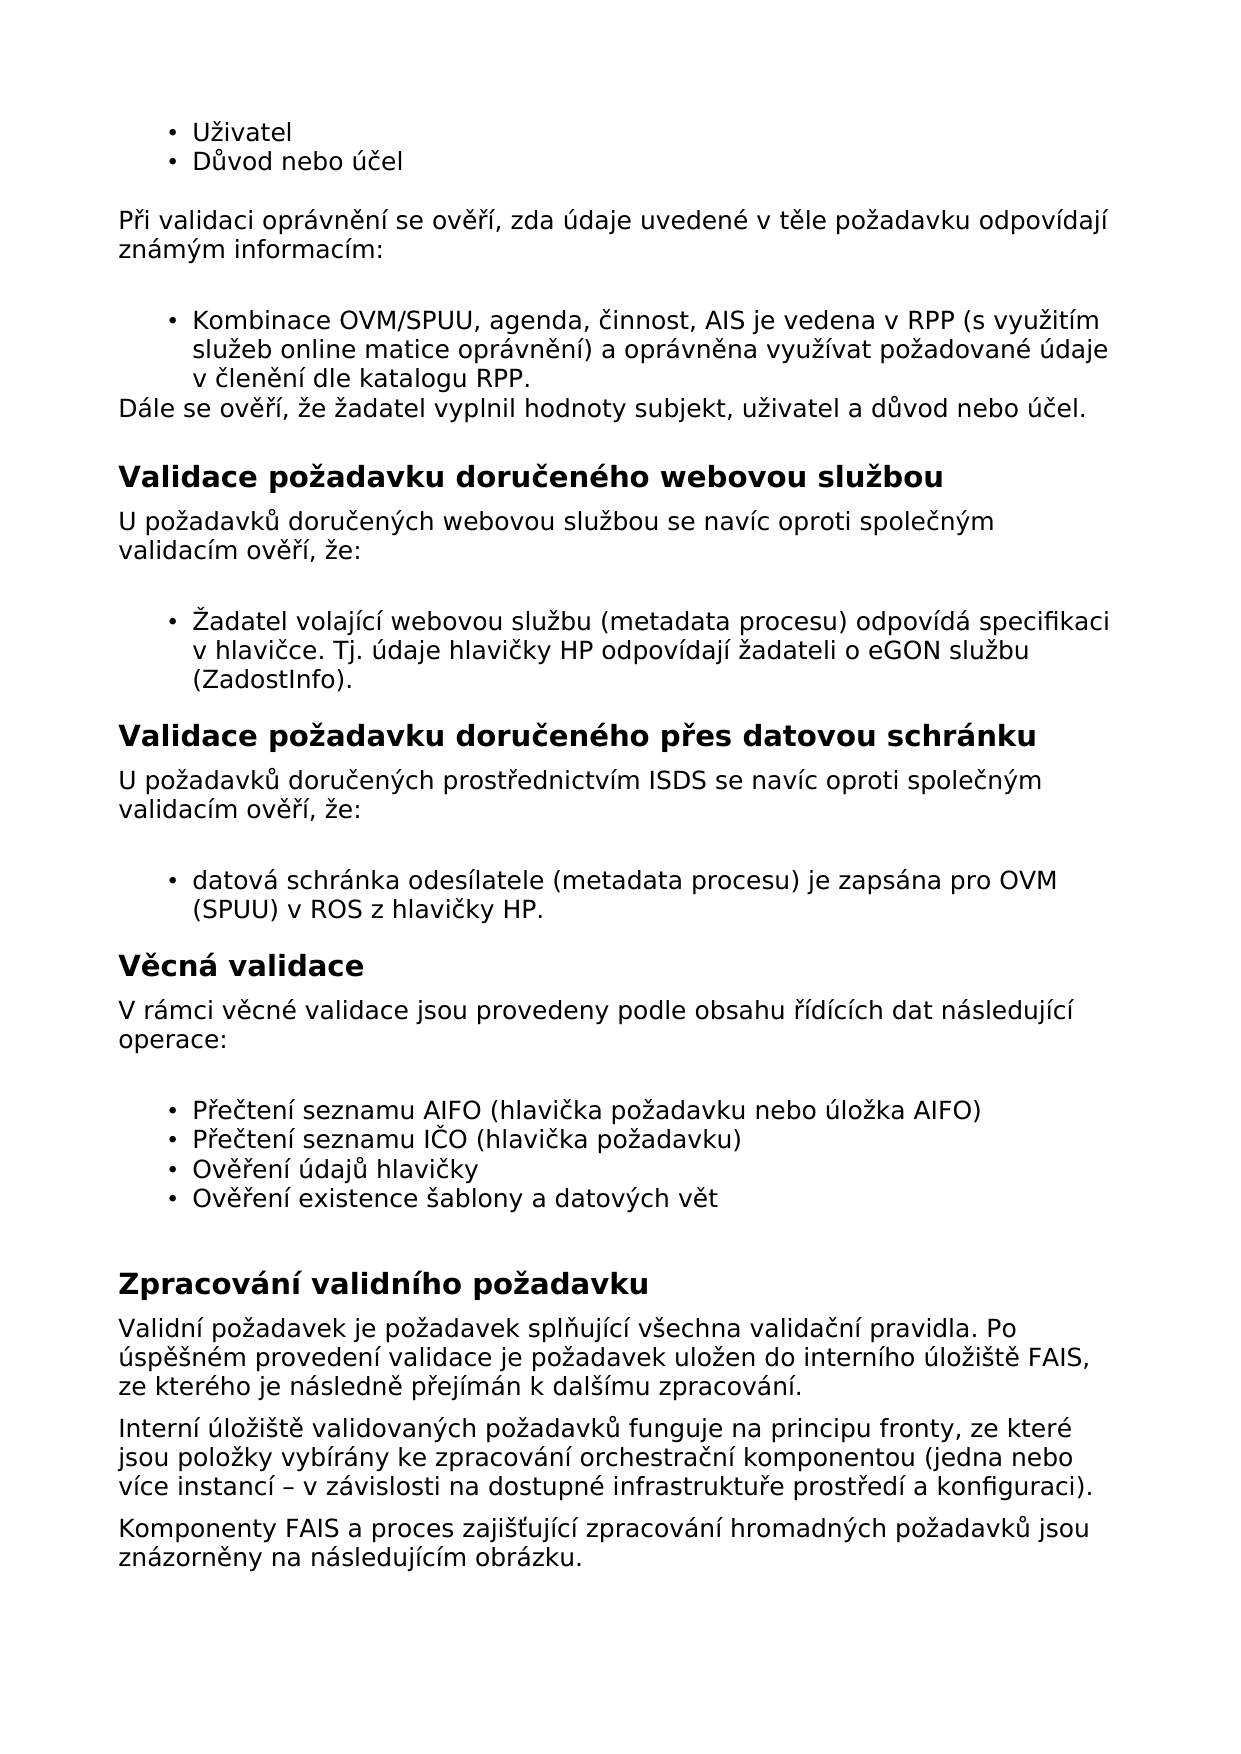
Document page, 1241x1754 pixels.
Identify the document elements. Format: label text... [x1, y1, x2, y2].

text U požadavků doručených webovou službou se navíc oproti společným validacím ověří, že: [118, 507, 1122, 565]
text Interní úložiště validovaných požadavků funguje na principu fronty, ze které jsou položky vybírány ke zpracování orchestrační komponentou (jedna nebo více instancí – v závislosti na dostupné infrastruktuře prostředí a konfiguraci). [118, 1414, 1122, 1502]
subtitle Validace požadavku doručeného webovou službou [118, 460, 1122, 494]
list Důvod nebo účel [177, 147, 1122, 176]
text Dále se ověří, že žadatel vyplnil hodnoty subjekt, uživatel a důvod nebo účel. [118, 394, 1122, 423]
list datová schránka odesílatele (metadata procesu) je zapsána pro OVM (SPUU) v ROS z hlavičky HP. [177, 866, 1122, 925]
text Při validaci oprávnění se ověří, zda údaje uvedené v těle požadavku odpovídají známým informacím: [118, 206, 1122, 264]
text U požadavků doručených prostřednictvím ISDS se navíc oproti společným validacím ověří, že: [118, 766, 1122, 824]
text Validní požadavek je požadavek splňující všechna validační pravidla. Po úspěšném provedení validace je požadavek uložen do interního úložiště FAIS, ze kterého je následně přejímán k dalšímu zpracování. [118, 1314, 1122, 1402]
list Žadatel volající webovou službu (metadata procesu) odpovídá specifikaci v hlavičce. Tj. údaje hlavičky HP odpovídají žadateli o eGON službu (ZadostInfo). [177, 607, 1122, 695]
text V rámci věcné validace jsou provedeny podle obsahu řídících dat následující operace: [118, 996, 1122, 1054]
subtitle Validace požadavku doručeného přes datovou schránku [118, 720, 1122, 754]
list Uživatel [177, 118, 1122, 147]
list Ověření údajů hlavičky [177, 1155, 1122, 1184]
list Přečtení seznamu IČO (hlavička požadavku) [177, 1126, 1122, 1155]
list Ověření existence šablony a datových vět [177, 1184, 1122, 1213]
text Komponenty FAIS a proces zajišťující zpracování hromadných požadavků jsou znázorněny na následujícím obrázku. [118, 1514, 1122, 1572]
subtitle Zpracování validního požadavku [118, 1268, 1122, 1302]
list Kombinace OVM/SPUU, agenda, činnost, AIS je vedena v RPP (s využitím služeb online matice oprávnění) a oprávněna využívat požadované údaje v členění dle katalogu RPP. [177, 306, 1122, 394]
list Přečtení seznamu AIFO (hlavička požadavku nebo úložka AIFO) [177, 1097, 1122, 1126]
subtitle Věcná validace [118, 950, 1122, 984]
